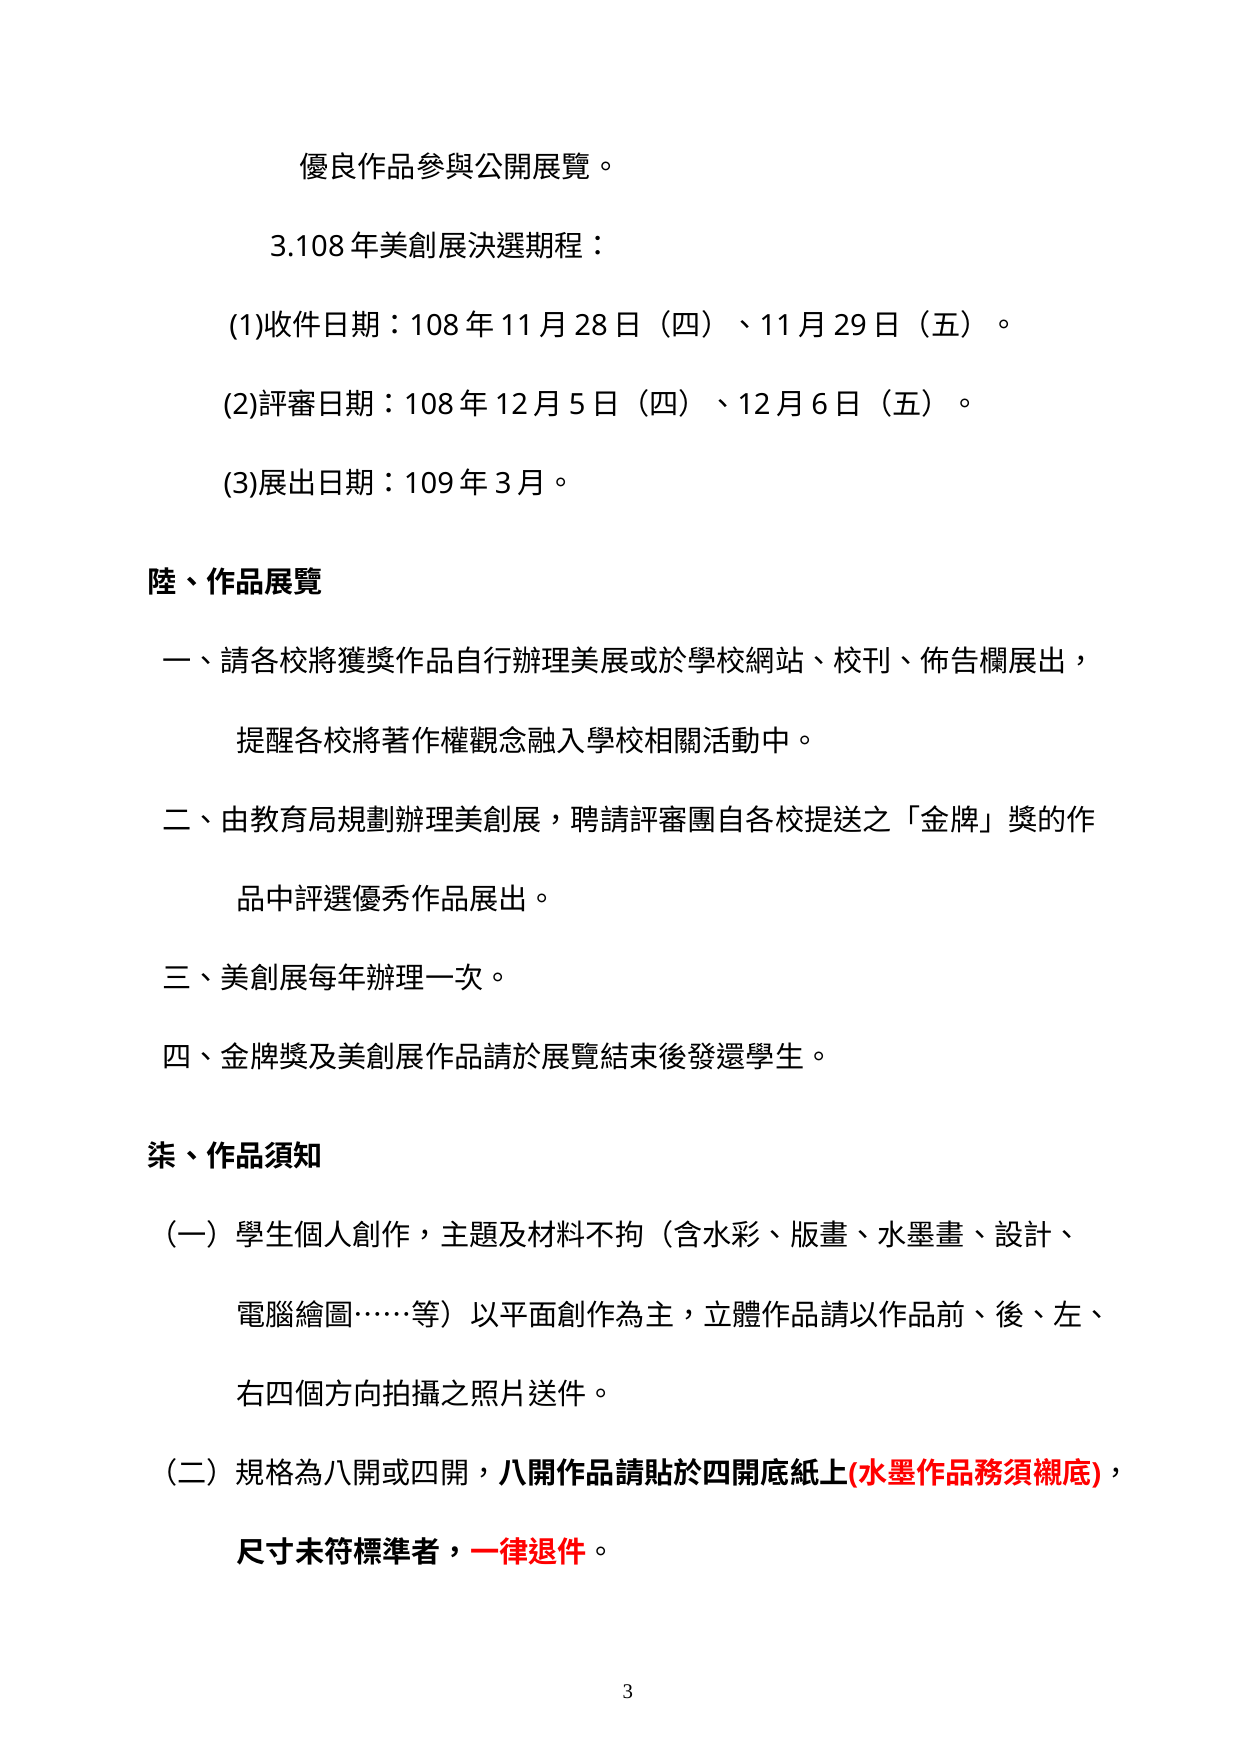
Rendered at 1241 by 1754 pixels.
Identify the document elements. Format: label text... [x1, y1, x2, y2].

text （一）學生個人創作，主題及材料不拘（含水彩、版畫、水墨畫、設計、電腦繪圖……等）以平面創作為主，立體作品請以作品前、後、左、右四個方向拍攝之照片送件。 [148, 1193, 1107, 1431]
text (2)評審日期：108年12月5日（四）、12月6日（五）。 [148, 362, 1107, 441]
text 優良作品參與公開展覽。 [270, 125, 1107, 204]
text 一、請各校將獲獎作品自行辦理美展或於學校網站、校刊、佈告欄展出，提醒各校將著作權觀念融入學校相關活動中。 [162, 619, 1107, 778]
text (1)收件日期：108年11月28日（四）、11月29日（五）。 [148, 283, 1107, 362]
text 柒、作品須知 [148, 1114, 1107, 1193]
text 陸、作品展覽 [148, 540, 1107, 619]
text 三、美創展每年辦理一次。 [162, 936, 1107, 1015]
text （二）規格為八開或四開，八開作品請貼於四開底紙上(水墨作品務須襯底)，尺寸未符標準者，一律退件。 [148, 1431, 1107, 1589]
text 3.108年美創展決選期程： [270, 204, 1107, 283]
text 二、由教育局規劃辦理美創展，聘請評審團自各校提送之「金牌」獎的作品中評選優秀作品展出。 [162, 778, 1107, 936]
text 四、金牌獎及美創展作品請於展覽結束後發還學生。 [162, 1015, 1107, 1094]
text (3)展出日期：109年3月。 [148, 441, 1107, 521]
